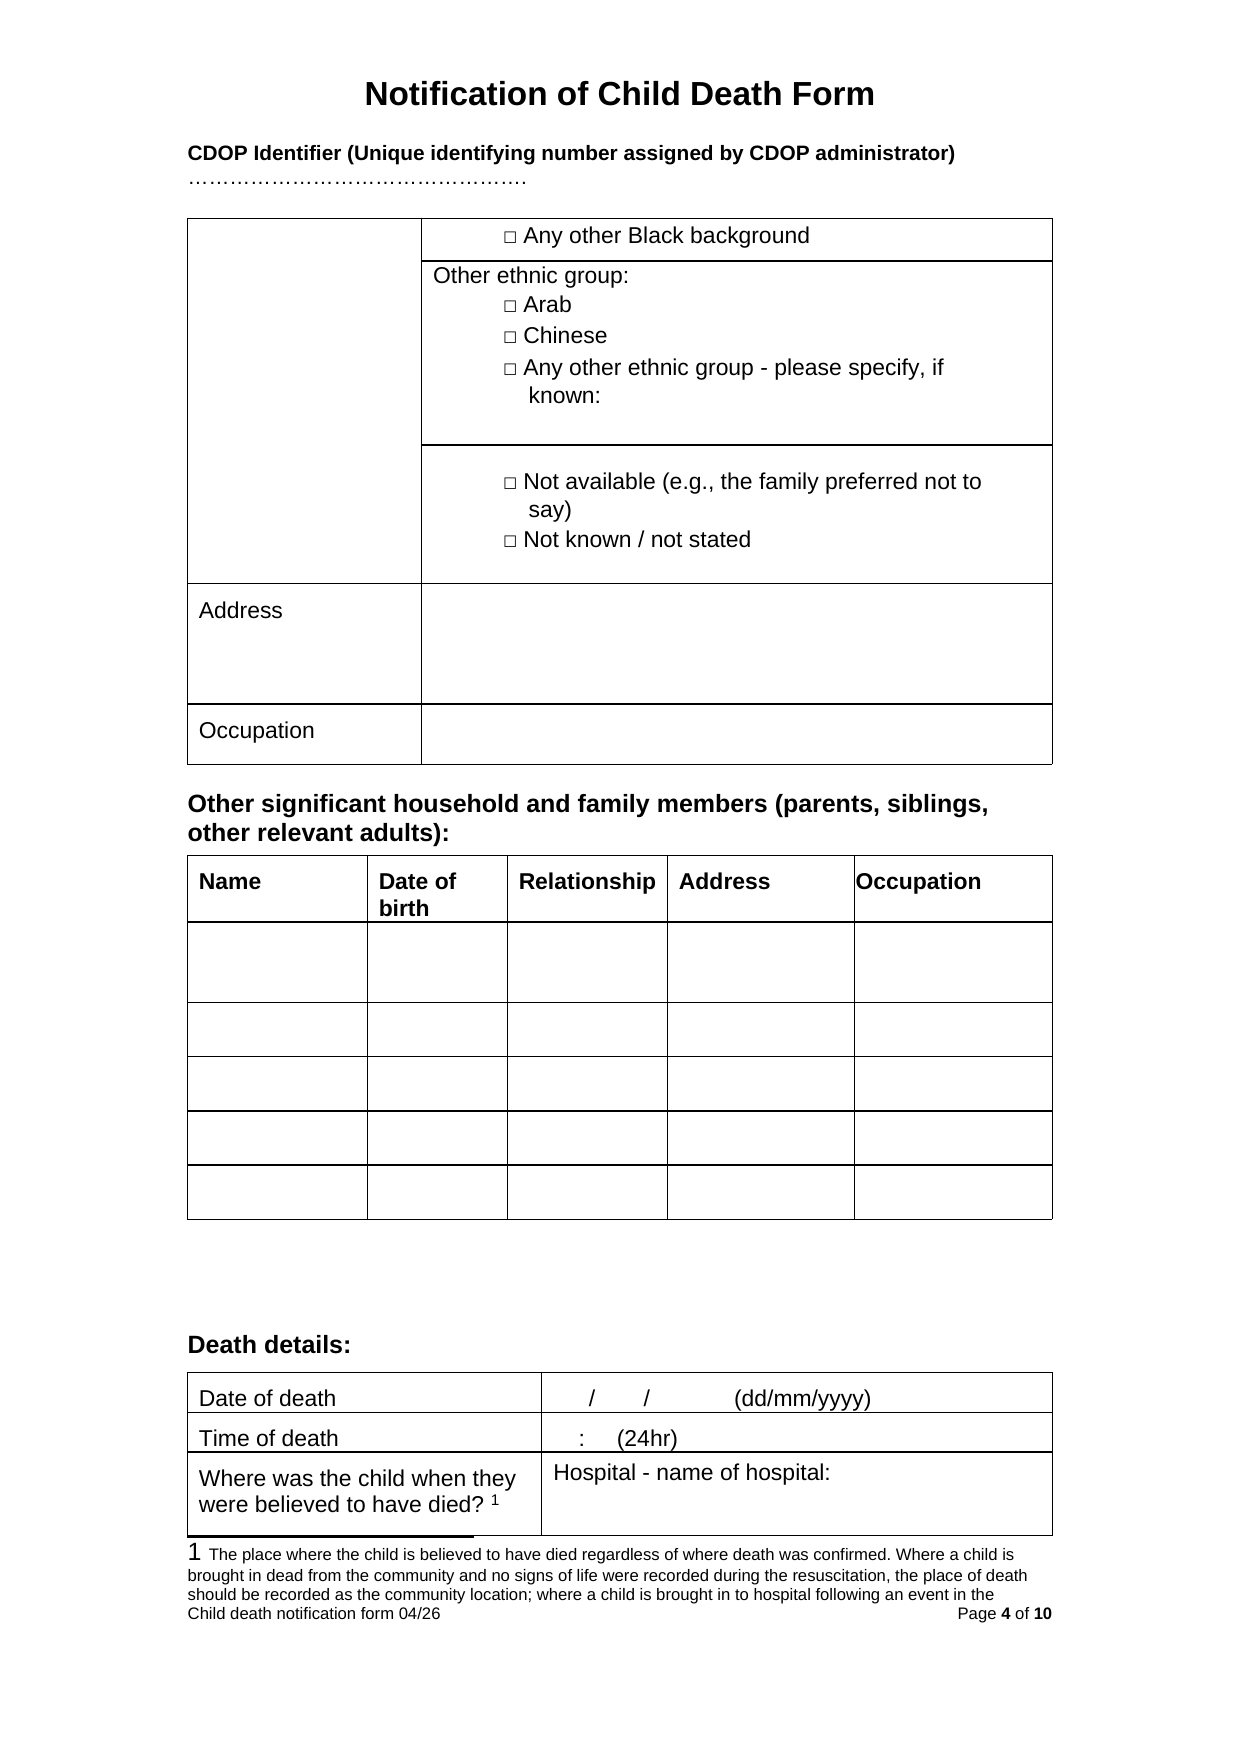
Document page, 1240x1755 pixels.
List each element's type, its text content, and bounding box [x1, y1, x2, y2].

table_cell [508, 1057, 667, 1110]
table_header / / (dd/mm/yyyy) [542, 1373, 1052, 1412]
table_cell Occupation [188, 705, 421, 764]
table_cell ☐ Not available (e.g., the family preferred not to say) ☐ Not known / not stated [422, 446, 1052, 582]
table_cell [188, 219, 421, 582]
text Other significant household and family members (parents, siblings, other relevant adults): [187, 789, 1052, 847]
table_cell [422, 584, 1052, 703]
table_header Occupation [855, 856, 1052, 921]
table_cell [668, 1112, 854, 1164]
table_cell [508, 1003, 667, 1056]
text Death details: [187, 1330, 1052, 1359]
table_cell [368, 1166, 507, 1219]
table_cell : (24hr) [542, 1413, 1052, 1451]
table_cell [668, 923, 854, 1002]
table_cell [188, 1003, 367, 1056]
table_header Address [668, 856, 854, 921]
table_header Date of death [188, 1373, 541, 1412]
table_cell [508, 923, 667, 1002]
table_cell [508, 1166, 667, 1219]
table_cell [668, 1166, 854, 1219]
table_cell Where was the child when they were believed to have died? (please include name of hospital or hospice if relevant) [188, 1453, 541, 1535]
table_cell [188, 1112, 367, 1164]
table_cell [188, 1166, 367, 1219]
table_cell [368, 1057, 507, 1110]
table_cell [368, 1003, 507, 1056]
table_cell [368, 923, 507, 1002]
table_cell Hospital - name of hospital: [542, 1453, 1052, 1535]
table_cell [188, 923, 367, 1002]
table_cell [855, 1057, 1052, 1110]
table_cell Time of death [188, 1413, 541, 1451]
table_cell [855, 1166, 1052, 1219]
table_cell Address [188, 584, 421, 703]
table_header Relationship [508, 856, 667, 921]
table_cell [855, 1112, 1052, 1164]
table_cell ☐ Any other Black background [422, 219, 1052, 260]
table_cell [422, 705, 1052, 764]
table_header Name [188, 856, 367, 921]
table_cell [668, 1057, 854, 1110]
table_cell [368, 1112, 507, 1164]
table_cell [668, 1003, 854, 1056]
table_header Date of birth [368, 856, 507, 921]
table_cell [855, 1003, 1052, 1056]
table_cell [508, 1112, 667, 1164]
table_cell Other ethnic group: ☐ Arab ☐ Chinese ☐ Any other ethnic group - please specify, if known: [422, 262, 1052, 444]
table_cell [188, 1057, 367, 1110]
table_cell [855, 923, 1052, 1002]
